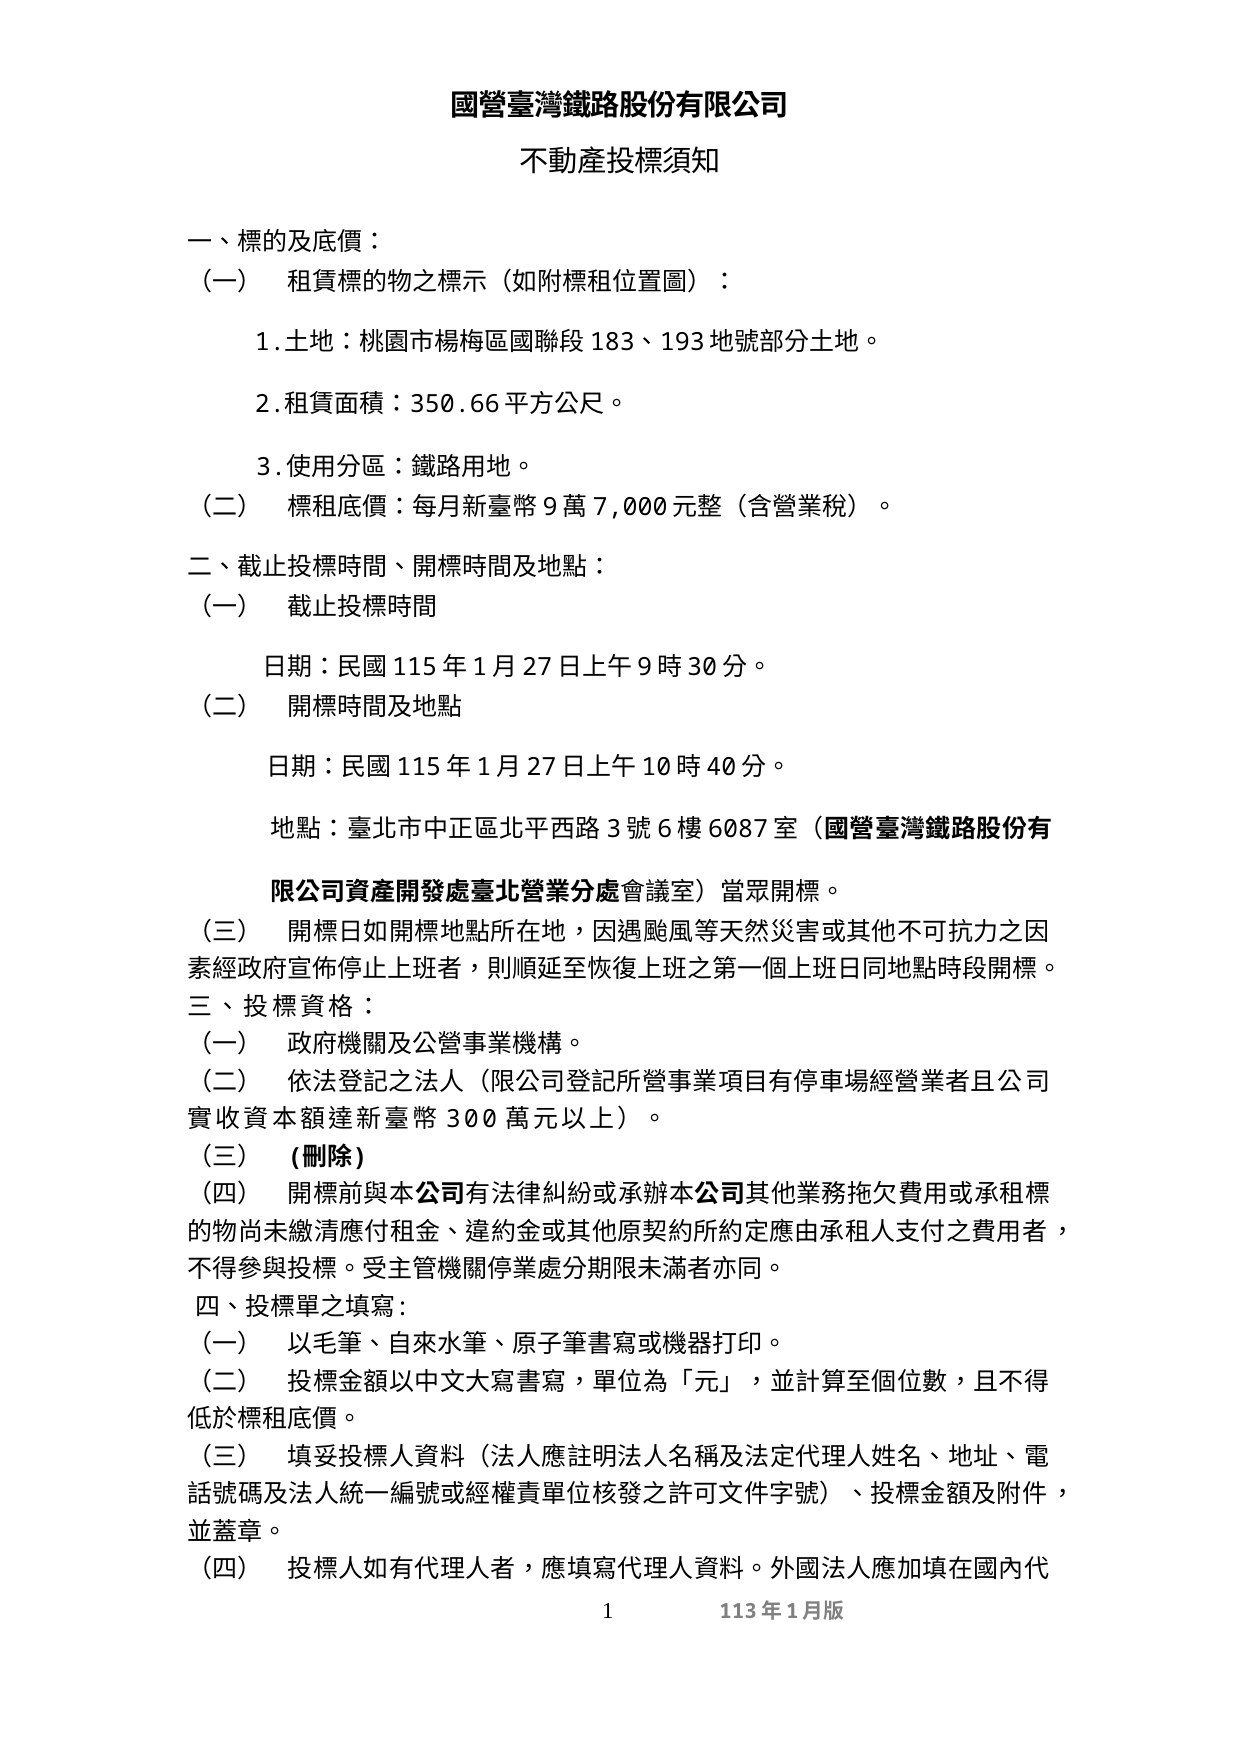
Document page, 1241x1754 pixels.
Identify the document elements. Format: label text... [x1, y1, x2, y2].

list 開標前與本公司有法律糾紛或承辦本公司其他業務拖欠費用或承租標的物尚未繳清應付租金、違約金或其他原契約所約定應由承租人支付之費用者，不得參與投標。受主管機關停業處分期限未滿者亦同。 [187, 1172, 1051, 1285]
text 四、投標單之填寫: [195, 1285, 1053, 1322]
list 租賃標的物之標示（如附標租位置圖）： [187, 260, 1051, 297]
list (刪除) [187, 1135, 1051, 1172]
text 3.使用分區：鐵路用地。 [234, 422, 1053, 485]
text 地點：臺北市中正區北平西路3號6樓6087室（國營臺灣鐵路股份有限公司資產開發處臺北營業分處會議室）當眾開標。 [271, 785, 1053, 910]
text 2.租賃面積：350.66平方公尺。 [234, 360, 1053, 422]
list 開標日如開標地點所在地，因遇颱風等天然災害或其他不可抗力之因素經政府宣佈停止上班者，則順延至恢復上班之第一個上班日同地點時段開標。 [187, 910, 1051, 985]
text 三、投標資格： [187, 985, 1053, 1022]
text 日期：民國115年1月27日上午9時30分。 [262, 622, 1053, 685]
list 填妥投標人資料（法人應註明法人名稱及法定代理人姓名、地址、電話號碼及法人統一編號或經權責單位核發之許可文件字號）、投標金額及附件，並蓋章。 [187, 1435, 1051, 1547]
text 日期：民國115年1月27日上午10時40分。 [263, 722, 1053, 785]
list 政府機關及公營事業機構。 [187, 1022, 1051, 1060]
list 投標人如有代理人者，應填寫代理人資料。外國法人應加填在國內代 [187, 1547, 1051, 1585]
text 不動產投標須知 [187, 141, 1053, 179]
list 依法登記之法人（限公司登記所營事業項目有停車場經營業者且公司實收資本額達新臺幣300萬元以上）。 [187, 1060, 1051, 1135]
list 標租底價：每月新臺幣9萬7,000元整（含營業稅）。 [187, 485, 1051, 522]
list 以毛筆、自來水筆、原子筆書寫或機器打印。 [187, 1322, 1051, 1360]
list 投標金額以中文大寫書寫，單位為「元」，並計算至個位數，且不得低於標租底價。 [187, 1360, 1051, 1435]
text 二、截止投標時間、開標時間及地點： [187, 522, 1053, 585]
text 國營臺灣鐵路股份有限公司 [187, 85, 1053, 122]
list 開標時間及地點 [187, 685, 1051, 722]
text 一、標的及底價： [187, 197, 1053, 260]
text 1.土地：桃園市楊梅區國聯段183、193地號部分土地。 [254, 297, 1053, 360]
list 截止投標時間 [187, 585, 1051, 622]
